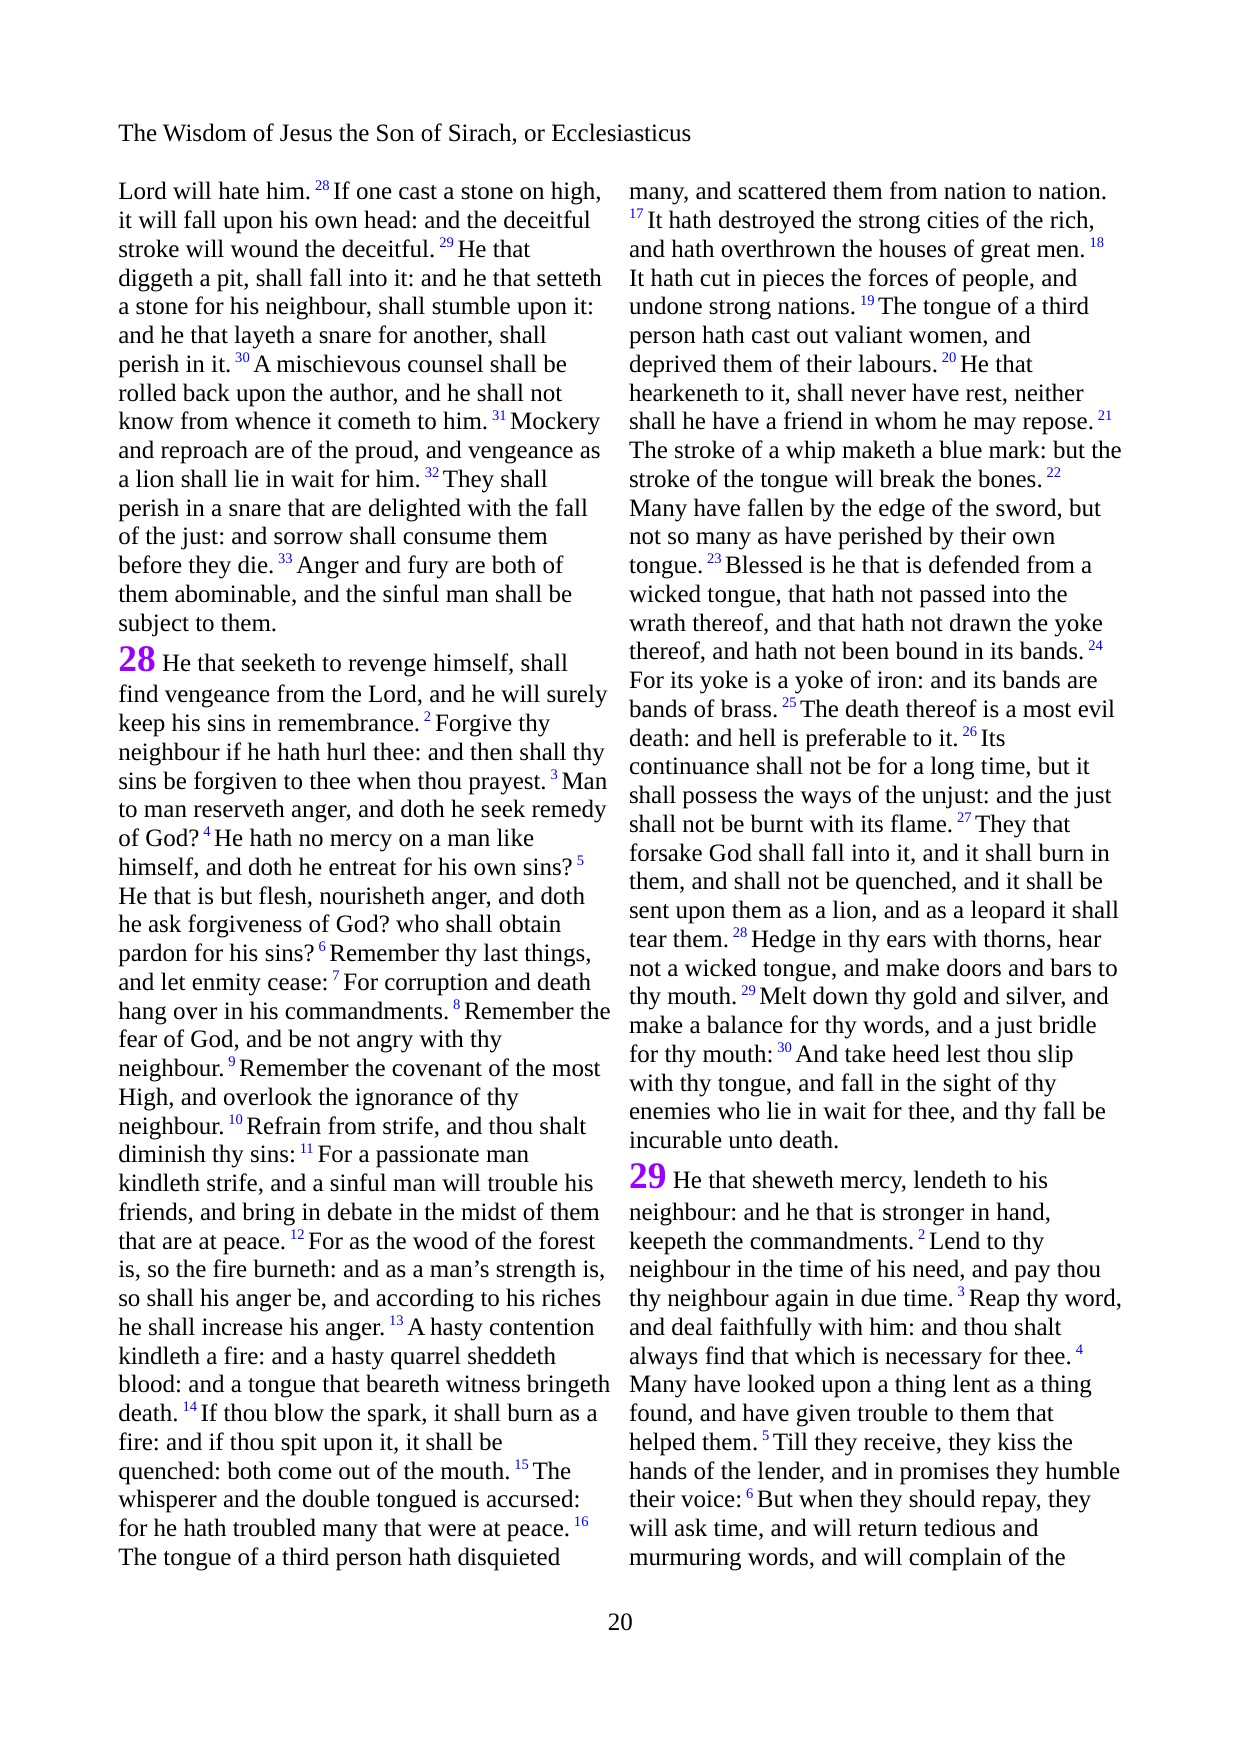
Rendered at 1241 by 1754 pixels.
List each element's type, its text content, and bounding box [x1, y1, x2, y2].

text 28 He that seeketh to revenge himself, shall find vengeance from the Lord, and he will surely keep his sins in remembrance. 2 Forgive thy neighbour if he hath hurl thee: and then shall thy sins be forgiven to thee when thou prayest. 3 Man to man reserveth anger, and doth he seek remedy of God? 4 He hath no mercy on a man like himself, and doth he entreat for his own sins? 5 He that is but flesh, nourisheth anger, and doth he ask forgiveness of God? who shall obtain pardon for his sins? 6 Remember thy last things, and let enmity cease: 7 For corruption and death hang over in his commandments. 8 Remember the fear of God, and be not angry with thy neighbour. 9 Remember the covenant of the most High, and overlook the ignorance of thy neighbour. 10 Refrain from strife, and thou shalt diminish thy sins: 11 For a passionate man kindleth strife, and a sinful man will trouble his friends, and bring in debate in the midst of them that are at peace. 12 For as the wood of the forest is, so the fire burneth: and as a man’s strength is, so shall his anger be, and according to his riches he shall increase his anger. 13 A hasty contention kindleth a fire: and a hasty quarrel sheddeth blood: and a tongue that beareth witness bringeth death. 14 If thou blow the spark, it shall burn as a fire: and if thou spit upon it, it shall be quenched: both come out of the mouth. 15 The whisperer and the double tongued is accursed: for he hath troubled many that were at peace. 16 The tongue of a third person hath disquieted [118, 636, 611, 1571]
text many, and scattered them from nation to nation. 17 It hath destroyed the strong cities of the rich, and hath overthrown the houses of great men. 18 It hath cut in pieces the forces of people, and undone strong nations. 19 The tongue of a third person hath cast out valiant women, and deprived them of their labours. 20 He that hearkeneth to it, shall never have rest, neither shall he have a friend in whom he may repose. 21 The stroke of a whip maketh a blue mark: but the stroke of the tongue will break the bones. 22 Many have fallen by the edge of the sword, but not so many as have perished by their own tongue. 23 Blessed is he that is defended from a wicked tongue, that hath not passed into the wrath thereof, and that hath not drawn the yoke thereof, and hath not been bound in its bands. 24 For its yoke is a yoke of iron: and its bands are bands of brass. 25 The death thereof is a most evil death: and hell is preferable to it. 26 Its continuance shall not be for a long time, but it shall possess the ways of the unjust: and the just shall not be burnt with its flame. 27 They that forsake God shall fall into it, and it shall burn in them, and shall not be quenched, and it shall be sent upon them as a lion, and as a leopard it shall tear them. 28 Hedge in thy ears with thorns, hear not a wicked tongue, and make doors and bars to thy mouth. 29 Melt down thy gold and silver, and make a balance for thy words, and a just bridle for thy mouth: 30 And take heed lest thou slip with thy tongue, and fall in the sight of thy enemies who lie in wait for thee, and thy fall be incurable unto death. [629, 176, 1122, 1154]
text Lord will hate him. 28 If one cast a stone on high, it will fall upon his own head: and the deceitful stroke will wound the deceitful. 29 He that diggeth a pit, shall fall into it: and he that setteth a stone for his neighbour, shall stumble upon it: and he that layeth a snare for another, shall perish in it. 30 A mischievous counsel shall be rolled back upon the author, and he shall not know from whence it cometh to him. 31 Mockery and reproach are of the proud, and vengeance as a lion shall lie in wait for him. 32 They shall perish in a snare that are delighted with the fall of the just: and sorrow shall consume them before they die. 33 Anger and fury are both of them abominable, and the sinful man shall be subject to them. [118, 176, 611, 636]
text 29 He that sheweth mercy, lendeth to his neighbour: and he that is stronger in hand, keepeth the commandments. 2 Lend to thy neighbour in the time of his need, and pay thou thy neighbour again in due time. 3 Reap thy word, and deal faithfully with him: and thou shalt always find that which is necessary for thee. 4 Many have looked upon a thing lent as a thing found, and have given trouble to them that helped them. 5 Till they receive, they kiss the hands of the lender, and in promises they humble their voice: 6 But when they should repay, they will ask time, and will return tedious and murmuring words, and will complain of the [629, 1154, 1122, 1571]
